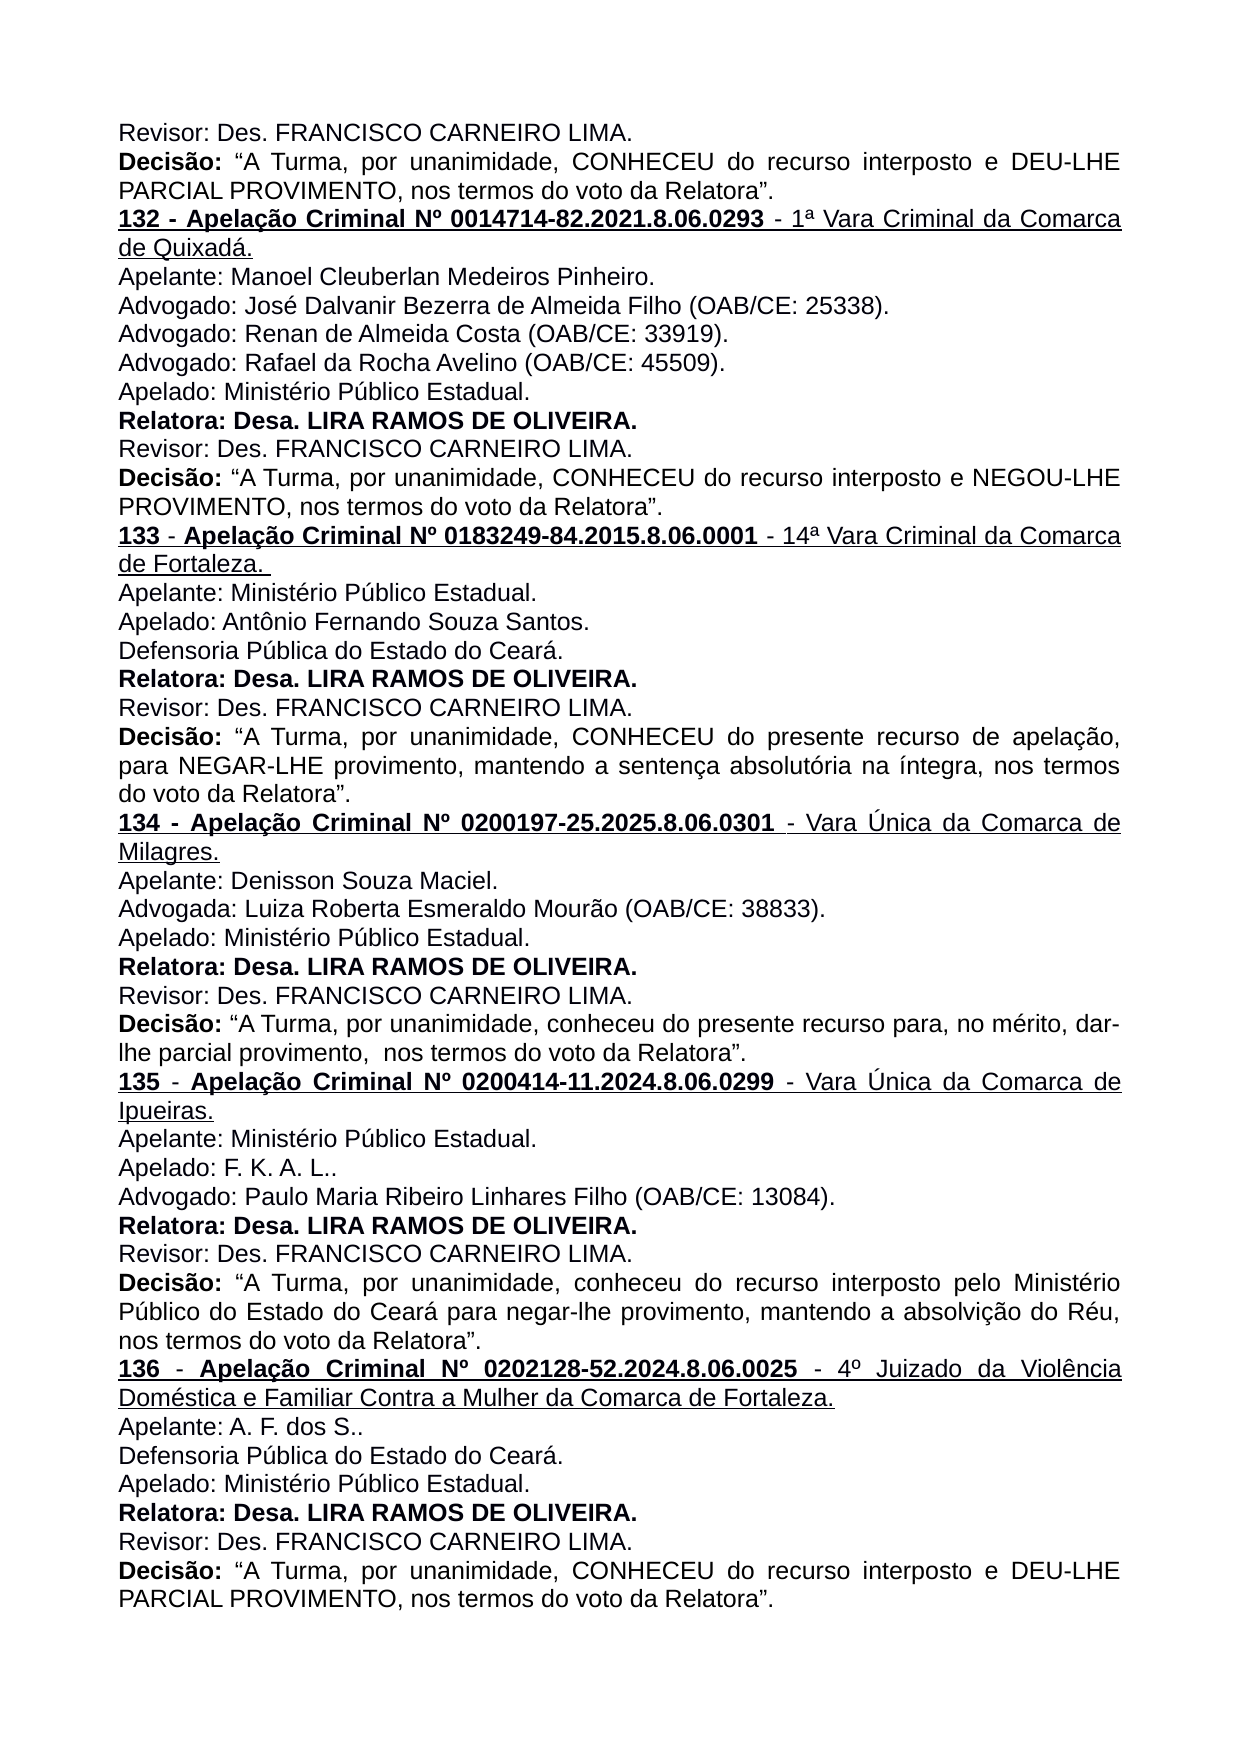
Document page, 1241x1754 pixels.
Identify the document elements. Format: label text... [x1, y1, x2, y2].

text Revisor: Des. FRANCISCO CARNEIRO LIMA. [118, 434, 1122, 463]
text 136 - Apelação Criminal Nº 0202128-52.2024.8.06.0025 - 4º Juizado da Violência [118, 1354, 1122, 1379]
text Decisão: “A Turma, por unanimidade, CONHECEU do recurso interposto e DEU-LHE PARCIAL PROVIMENTO, nos termos do voto da Relatora”. [118, 1556, 1122, 1613]
text Ipueiras. [118, 1093, 1122, 1124]
text 135 - Apelação Criminal Nº 0200414-11.2024.8.06.0299 - Vara Única da Comarca de [118, 1067, 1122, 1092]
text 134 - Apelação Criminal Nº 0200197-25.2025.8.06.0301 - Vara Única da Comarca de Milagres. [118, 808, 1122, 866]
text Apelante: Denisson Souza Maciel. [118, 866, 1122, 894]
text Apelante: Manoel Cleuberlan Medeiros Pinheiro. [118, 262, 1122, 291]
text Apelado: Ministério Público Estadual. [118, 923, 1122, 952]
text Apelado: F. K. A. L.. [118, 1153, 1122, 1182]
text Defensoria Pública do Estado do Ceará. [118, 636, 1122, 664]
text Decisão: “A Turma, por unanimidade, conheceu do presente recurso para, no mérito, dar-lhe parcial provimento, nos termos do voto da Relatora”. [118, 1009, 1122, 1067]
text Decisão: “A Turma, por unanimidade, CONHECEU do recurso interposto e NEGOU-LHE PROVIMENTO, nos termos do voto da Relatora”. [118, 463, 1122, 521]
text Apelante: Ministério Público Estadual. [118, 1124, 1122, 1153]
text de Quixadá. [118, 231, 1122, 262]
text Apelante: Ministério Público Estadual. [118, 578, 1122, 607]
text 133 - Apelação Criminal Nº 0183249-84.2015.8.06.0001 - 14ª Vara Criminal da Comarca de Fortaleza. [118, 521, 1122, 578]
text Decisão: “A Turma, por unanimidade, conheceu do recurso interposto pelo Ministério Público do Estado do Ceará para negar-lhe provimento, mantendo a absolvição do Réu, nos termos do voto da Relatora”. [118, 1268, 1122, 1354]
text Advogado: Paulo Maria Ribeiro Linhares Filho (OAB/CE: 13084). [118, 1182, 1122, 1211]
text Advogado: Rafael da Rocha Avelino (OAB/CE: 45509). [118, 348, 1122, 377]
text Apelado: Antônio Fernando Souza Santos. [118, 607, 1122, 636]
text Relatora: Desa. LIRA RAMOS DE OLIVEIRA. [118, 406, 1122, 434]
text Advogado: José Dalvanir Bezerra de Almeida Filho (OAB/CE: 25338). [118, 291, 1122, 319]
text Defensoria Pública do Estado do Ceará. [118, 1441, 1122, 1469]
text Advogada: Luiza Roberta Esmeraldo Mourão (OAB/CE: 38833). [118, 894, 1122, 923]
text Revisor: Des. FRANCISCO CARNEIRO LIMA. [118, 1527, 1122, 1556]
text Relatora: Desa. LIRA RAMOS DE OLIVEIRA. [118, 952, 1122, 981]
text Doméstica e Familiar Contra a Mulher da Comarca de Fortaleza. [118, 1381, 1122, 1412]
text Revisor: Des. FRANCISCO CARNEIRO LIMA. [118, 118, 1122, 147]
text Relatora: Desa. LIRA RAMOS DE OLIVEIRA. [118, 1211, 1122, 1239]
text Relatora: Desa. LIRA RAMOS DE OLIVEIRA. [118, 1498, 1122, 1527]
text Revisor: Des. FRANCISCO CARNEIRO LIMA. [118, 1239, 1122, 1268]
text Decisão: “A Turma, por unanimidade, CONHECEU do presente recurso de apelação, para NEGAR-LHE provimento, mantendo a sentença absolutória na íntegra, nos termos do voto da Relatora”. [118, 722, 1122, 808]
text Relatora: Desa. LIRA RAMOS DE OLIVEIRA. [118, 664, 1122, 693]
text Decisão: “A Turma, por unanimidade, CONHECEU do recurso interposto e DEU-LHE PARCIAL PROVIMENTO, nos termos do voto da Relatora”. [118, 147, 1122, 204]
text Revisor: Des. FRANCISCO CARNEIRO LIMA. [118, 981, 1122, 1009]
text Apelado: Ministério Público Estadual. [118, 1469, 1122, 1498]
text Apelado: Ministério Público Estadual. [118, 377, 1122, 406]
text Revisor: Des. FRANCISCO CARNEIRO LIMA. [118, 693, 1122, 722]
text 132 - Apelação Criminal Nº 0014714-82.2021.8.06.0293 - 1ª Vara Criminal da Comarca [118, 204, 1122, 229]
text Apelante: A. F. dos S.. [118, 1412, 1122, 1441]
text Advogado: Renan de Almeida Costa (OAB/CE: 33919). [118, 319, 1122, 348]
